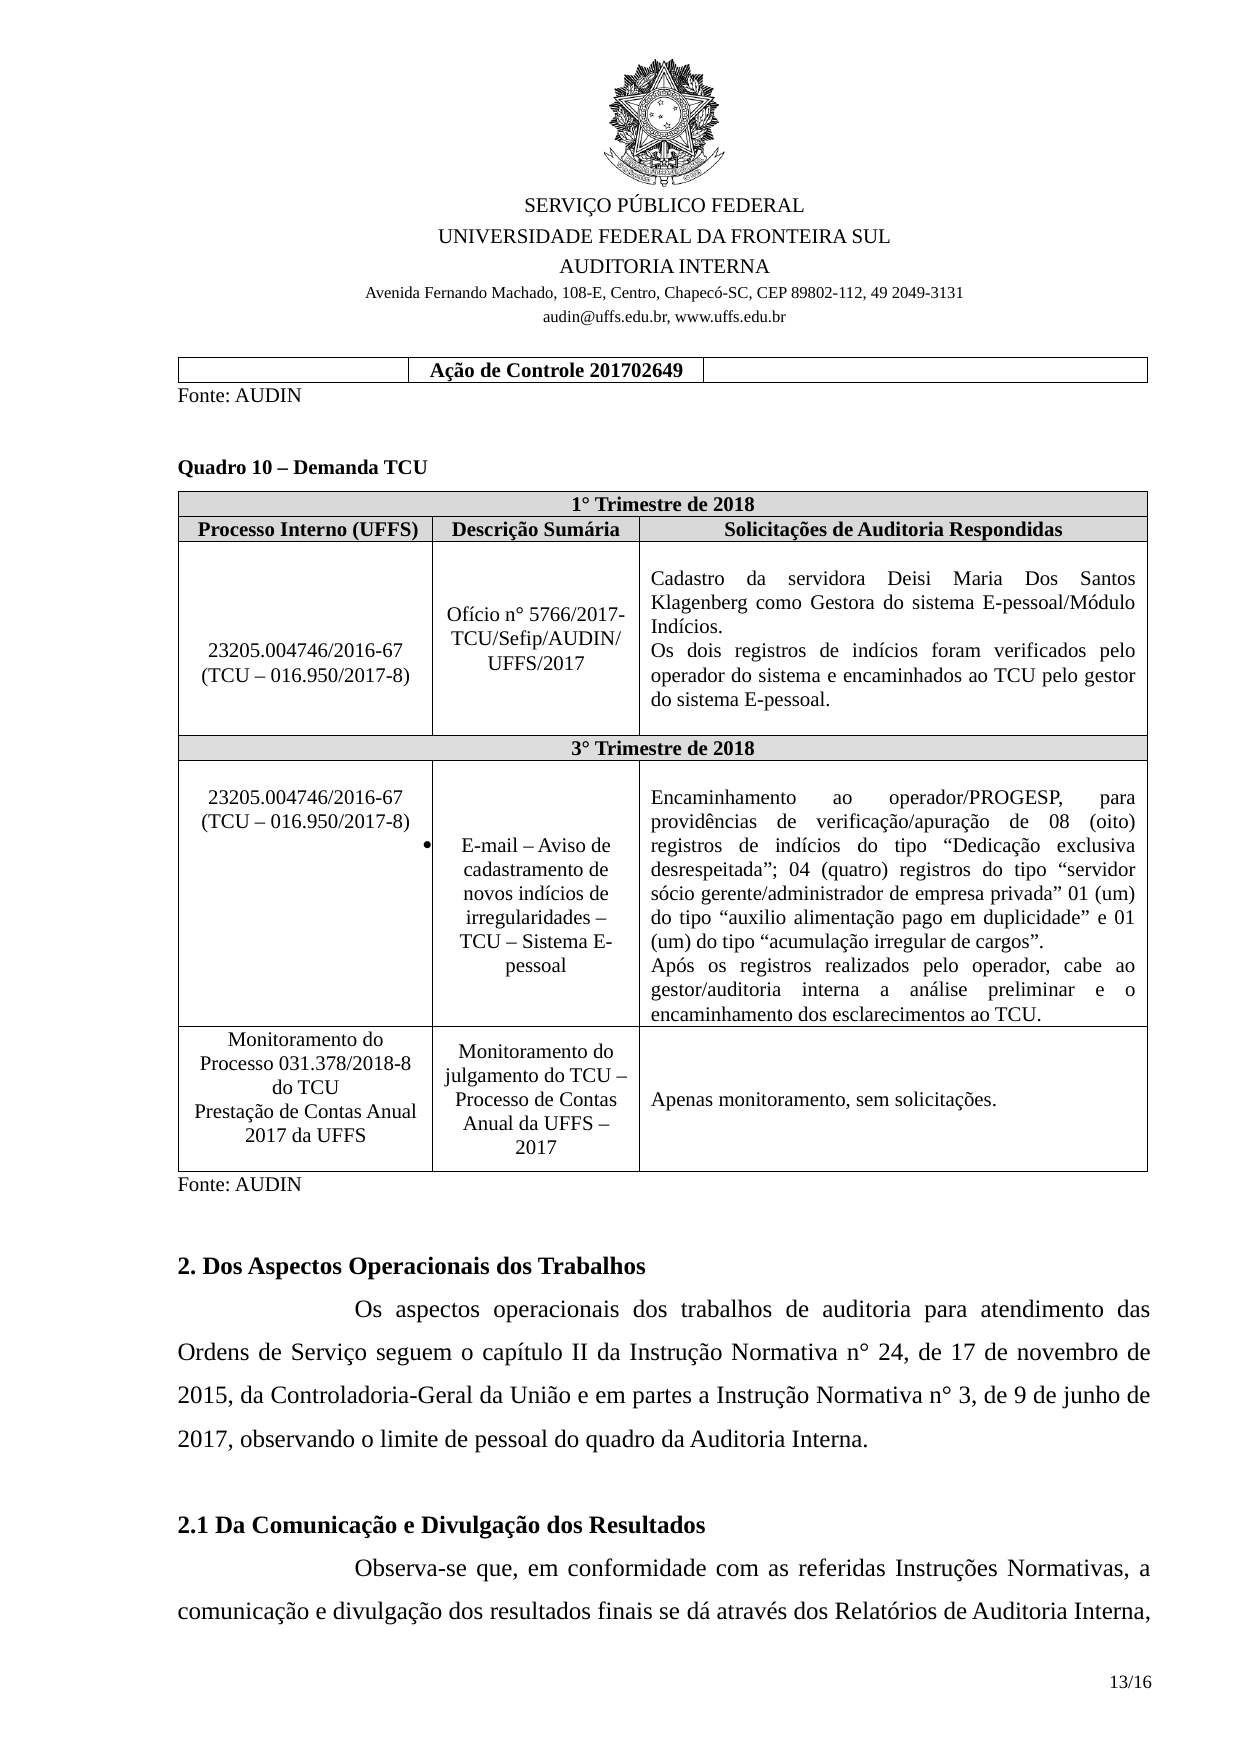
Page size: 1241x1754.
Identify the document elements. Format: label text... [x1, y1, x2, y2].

table_cell [179, 358, 408, 382]
subtitle 2.1 Da Comunicação e Divulgação dos Resultados [177, 1510, 1152, 1539]
table_cell Monitoramento do julgamento do TCU – Processo de Contas Anual da UFFS – 2017 [433, 1027, 639, 1171]
table_cell Cadastro da servidora Deisi Maria Dos Santos Klagenberg como Gestora do sistema E-pessoal/Módulo Indícios. Os dois registros de indícios foram verificados pelo operador do sistema e encaminhados ao TCU pelo gestor do sistema E-pessoal. [640, 542, 1147, 735]
table_header 1° Trimestre de 2018 [179, 492, 1147, 516]
text Quadro 10 – Demanda TCU [177, 455, 1152, 479]
text Os aspectos operacionais dos trabalhos de auditoria para atendimento das Ordens de Serviço seguem o capítulo II da Instrução Normativa n° 24, de 17 de novembro de 2015, da Controladoria-Geral da União e em partes a Instrução Normativa n° 3, de 9 de junho de 2017, observando o limite de pessoal do quadro da Auditoria Interna. [177, 1294, 1152, 1452]
table_cell 23205.004746/2016-67 (TCU – 016.950/2017-8) [179, 761, 432, 1026]
table_cell 3° Trimestre de 2018 [179, 736, 1147, 760]
table_cell Apenas monitoramento, sem solicitações. [640, 1027, 1147, 1171]
table_cell 23205.004746/2016-67 (TCU – 016.950/2017-8) [179, 542, 432, 735]
text Observa-se que, em conformidade com as referidas Instruções Normativas, a comunicação e divulgação dos resultados finais se dá através dos Relatórios de Auditoria Interna, [177, 1553, 1152, 1625]
table_cell Processo Interno (UFFS) [179, 517, 432, 541]
table_cell E-mail – Aviso de cadastramento de novos indícios de irregularidades – TCU – Sistema E-pessoal [433, 761, 639, 1026]
text Fonte: AUDIN [177, 1172, 1152, 1196]
table_cell Ofício n° 5766/2017-TCU/Sefip/AUDIN/UFFS/2017 [433, 542, 639, 735]
table_cell [704, 358, 1147, 382]
table_cell Descrição Sumária [433, 517, 639, 541]
table_cell Ação de Controle 201702649 [409, 358, 703, 382]
text Fonte: AUDIN [177, 383, 1152, 407]
subtitle 2. Dos Aspectos Operacionais dos Trabalhos [177, 1251, 1152, 1280]
table_cell Monitoramento do Processo 031.378/2018-8 do TCU Prestação de Contas Anual 2017 da UFFS [179, 1027, 432, 1171]
table_cell Solicitações de Auditoria Respondidas [640, 517, 1147, 541]
table_cell Encaminhamento ao operador/PROGESP, para providências de verificação/apuração de 08 (oito) registros de indícios do tipo “Dedicação exclusiva desrespeitada”; 04 (quatro) registros do tipo “servidor sócio gerente/administrador de empresa privada” 01 (um) do tipo “auxilio alimentação pago em duplicidade” e 01 (um) do tipo “acumulação irregular de cargos”. Após os registros realizados pelo operador, cabe ao gestor/auditoria interna a análise preliminar e o encaminhamento dos esclarecimentos ao TCU. [640, 761, 1147, 1026]
